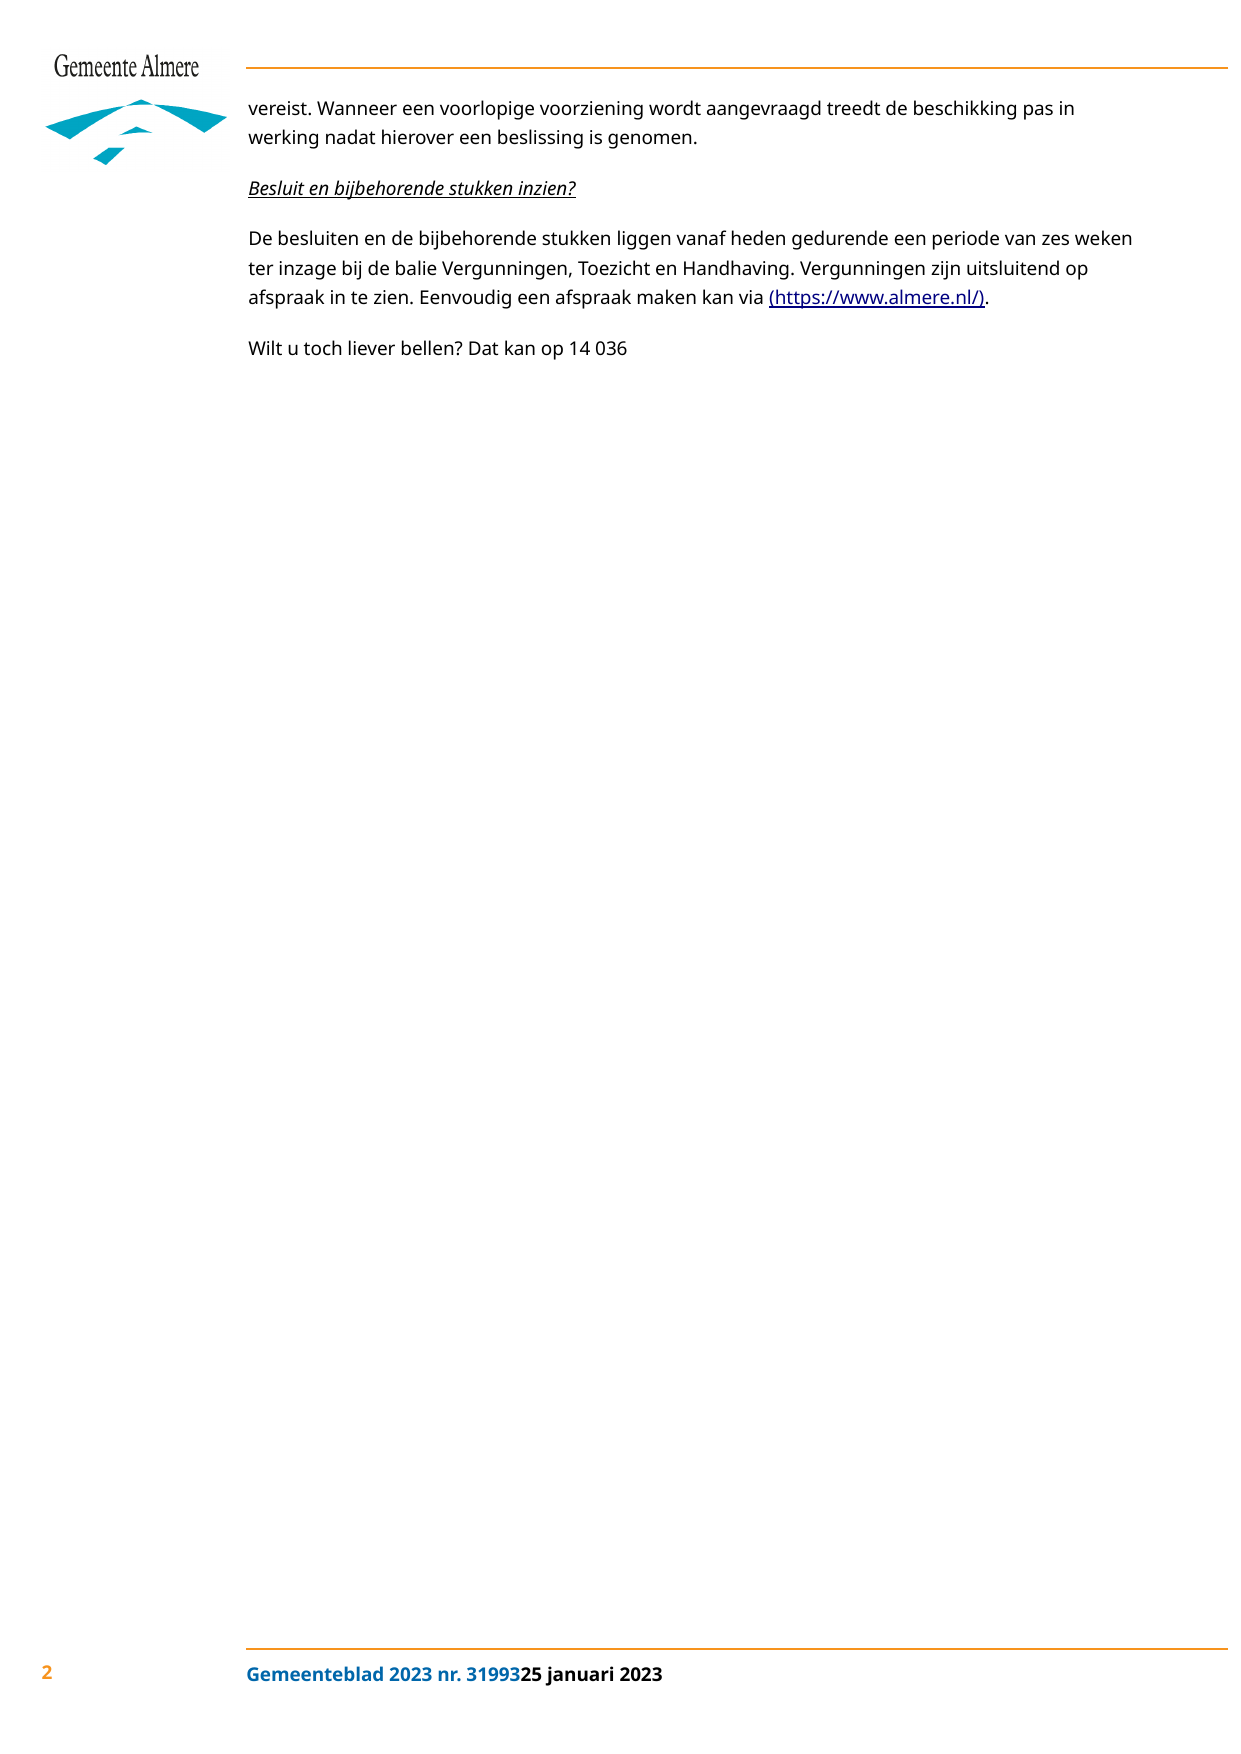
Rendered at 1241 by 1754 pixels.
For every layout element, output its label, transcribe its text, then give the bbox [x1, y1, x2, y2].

text Besluit en bijbehorende stukken inzien? [248, 175, 1152, 201]
text Wilt u toch liever bellen? Dat kan op 14 036 [248, 335, 1152, 361]
picture [41, 47, 231, 172]
text De besluiten en de bijbehorende stukken liggen vanaf heden gedurende een periode van zes weken ter inzage bij de balie Vergunningen, Toezicht en Handhaving. Vergunningen zijn uitsluitend op afspraak in te zien. Eenvoudig een afspraak maken kan via (https://www.almere.nl/). [248, 225, 1152, 310]
text vereist. Wanneer een voorlopige voorziening wordt aangevraagd treedt de beschikking pas in werking nadat hierover een beslissing is genomen. [248, 95, 1152, 150]
